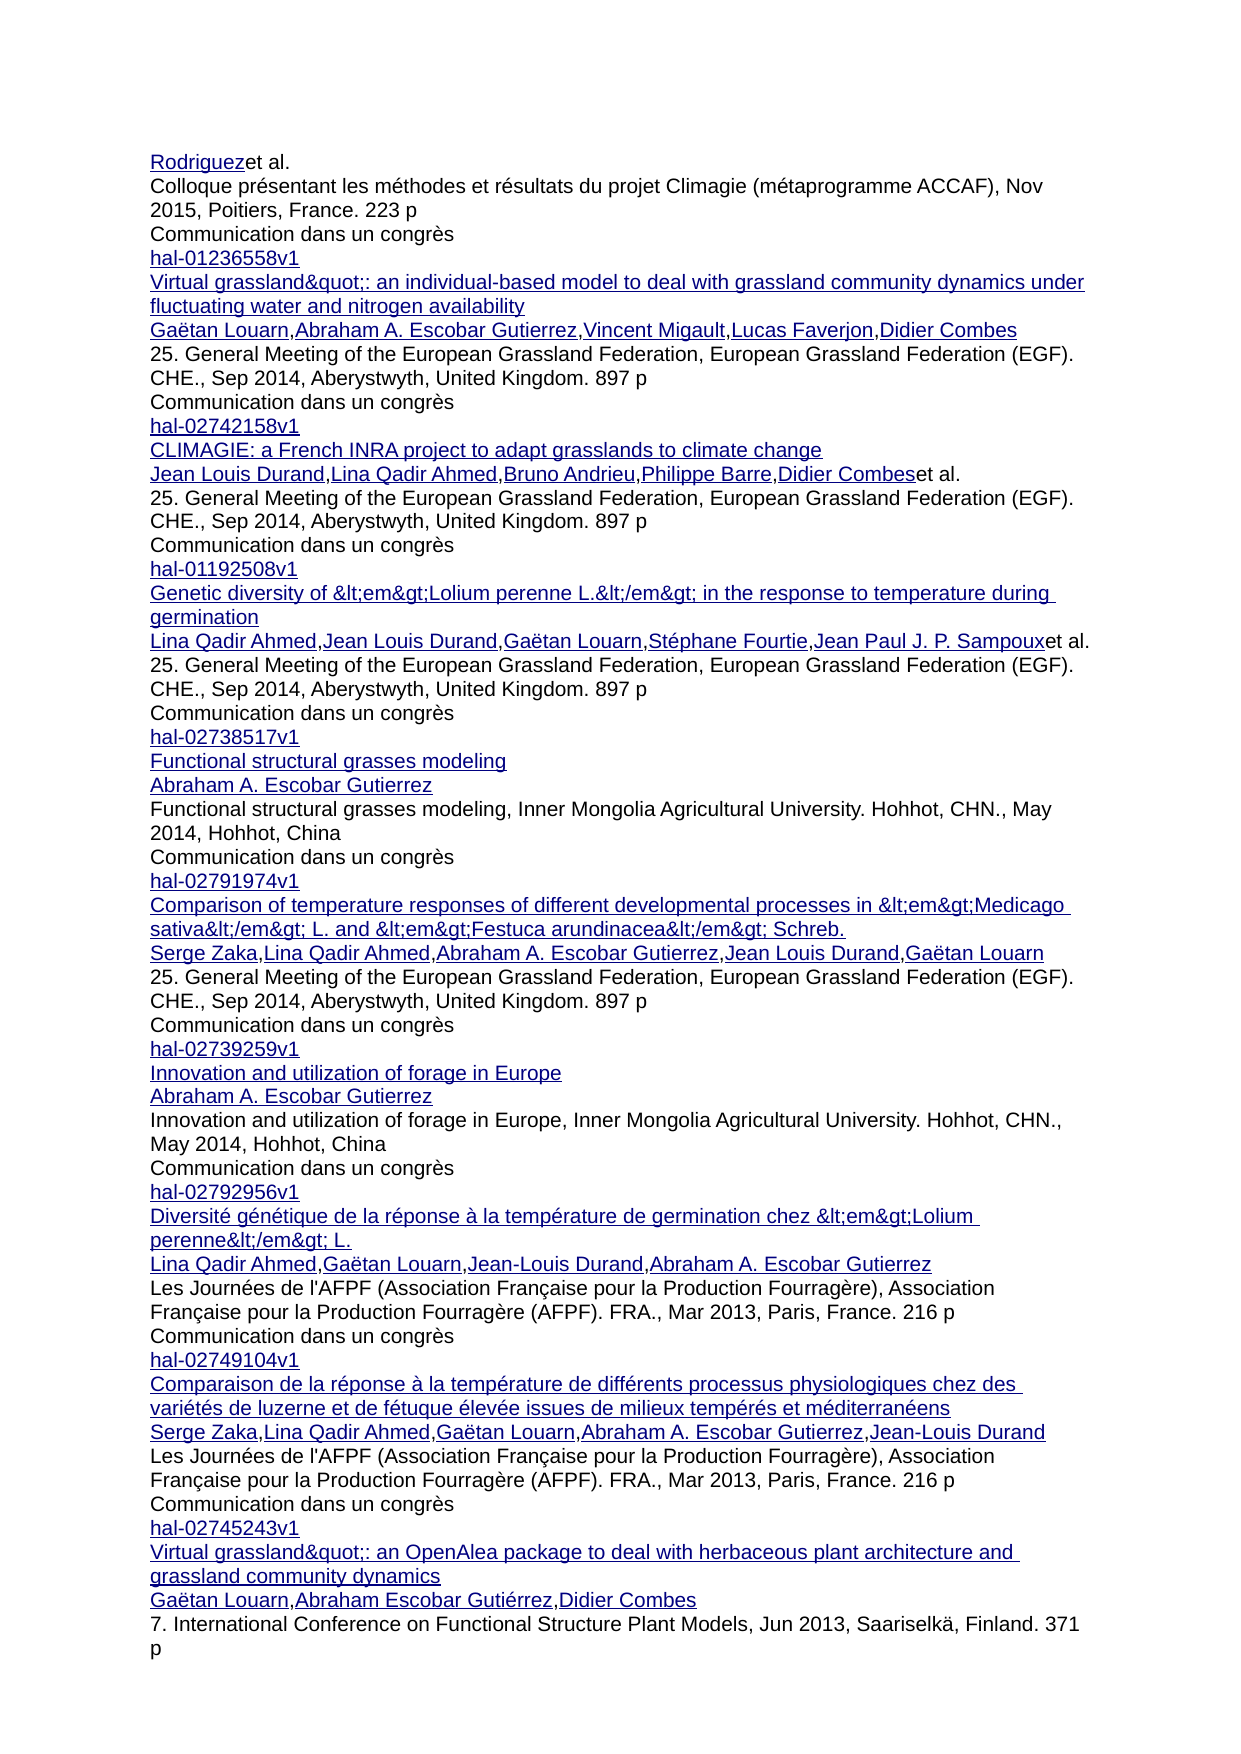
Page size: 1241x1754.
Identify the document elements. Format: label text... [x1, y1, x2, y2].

table_cell Comparaison de la réponse à la température de différents processus physiologiques chez des variétés de luzerne et de fétuque élevée issues de milieux tempérés et méditerranéens Serge Zaka,Lina Qadir Ahmed,Gaëtan Louarn,Abraham A. Escobar Gutierrez,Jean-Louis Durand Les Journées de l'AFPF (Association Française pour la Production Fourragère), Association Française pour la Production Fourragère (AFPF). FRA., Mar 2013, Paris, France. 216 p Communication dans un congrès hal-02745243v1 [150, 1372, 1090, 1539]
table_cell Virtual grassland&quot;: an individual-based model to deal with grassland community dynamics under fluctuating water and nitrogen availability Gaëtan Louarn,Abraham A. Escobar Gutierrez,Vincent Migault,Lucas Faverjon,Didier Combes 25. General Meeting of the European Grassland Federation, European Grassland Federation (EGF). CHE., Sep 2014, Aberystwyth, United Kingdom. 897 p Communication dans un congrès hal-02742158v1 [150, 270, 1090, 437]
table_cell Genetic diversity of &lt;em&gt;Lolium perenne L.&lt;/em&gt; in the response to temperature during germination Lina Qadir Ahmed,Jean Louis Durand,Gaëtan Louarn,Stéphane Fourtie,Jean Paul J. P. Sampouxet al. 25. General Meeting of the European Grassland Federation, European Grassland Federation (EGF). CHE., Sep 2014, Aberystwyth, United Kingdom. 897 p Communication dans un congrès hal-02738517v1 [150, 581, 1090, 749]
table_cell Virtual grassland&quot;: an OpenAlea package to deal with herbaceous plant architecture and grassland community dynamics Gaëtan Louarn,Abraham Escobar Gutiérrez,Didier Combes 7. International Conference on Functional Structure Plant Models, Jun 2013, Saariselkä, Finland. 371 p [150, 1540, 1090, 1659]
table_cell Innovation and utilization of forage in Europe Abraham A. Escobar Gutierrez Innovation and utilization of forage in Europe, Inner Mongolia Agricultural University. Hohhot, CHN., May 2014, Hohhot, China Communication dans un congrès hal-02792956v1 [150, 1060, 1090, 1204]
table_cell Rodriguezet al. Colloque présentant les méthodes et résultats du projet Climagie (métaprogramme ACCAF), Nov 2015, Poitiers, France. 223 p Communication dans un congrès hal-01236558v1 [150, 150, 1090, 270]
table_cell Functional structural grasses modeling Abraham A. Escobar Gutierrez Functional structural grasses modeling, Inner Mongolia Agricultural University. Hohhot, CHN., May 2014, Hohhot, China Communication dans un congrès hal-02791974v1 [150, 749, 1090, 893]
table_cell CLIMAGIE: a French INRA project to adapt grasslands to climate change Jean Louis Durand,Lina Qadir Ahmed,Bruno Andrieu,Philippe Barre,Didier Combeset al. 25. General Meeting of the European Grassland Federation, European Grassland Federation (EGF). CHE., Sep 2014, Aberystwyth, United Kingdom. 897 p Communication dans un congrès hal-01192508v1 [150, 438, 1090, 581]
table_cell Comparison of temperature responses of different developmental processes in &lt;em&gt;Medicago sativa&lt;/em&gt; L. and &lt;em&gt;Festuca arundinacea&lt;/em&gt; Schreb. Serge Zaka,Lina Qadir Ahmed,Abraham A. Escobar Gutierrez,Jean Louis Durand,Gaëtan Louarn 25. General Meeting of the European Grassland Federation, European Grassland Federation (EGF). CHE., Sep 2014, Aberystwyth, United Kingdom. 897 p Communication dans un congrès hal-02739259v1 [150, 893, 1090, 1060]
table_cell Diversité génétique de la réponse à la température de germination chez &lt;em&gt;Lolium perenne&lt;/em&gt; L. Lina Qadir Ahmed,Gaëtan Louarn,Jean-Louis Durand,Abraham A. Escobar Gutierrez Les Journées de l'AFPF (Association Française pour la Production Fourragère), Association Française pour la Production Fourragère (AFPF). FRA., Mar 2013, Paris, France. 216 p Communication dans un congrès hal-02749104v1 [150, 1204, 1090, 1372]
